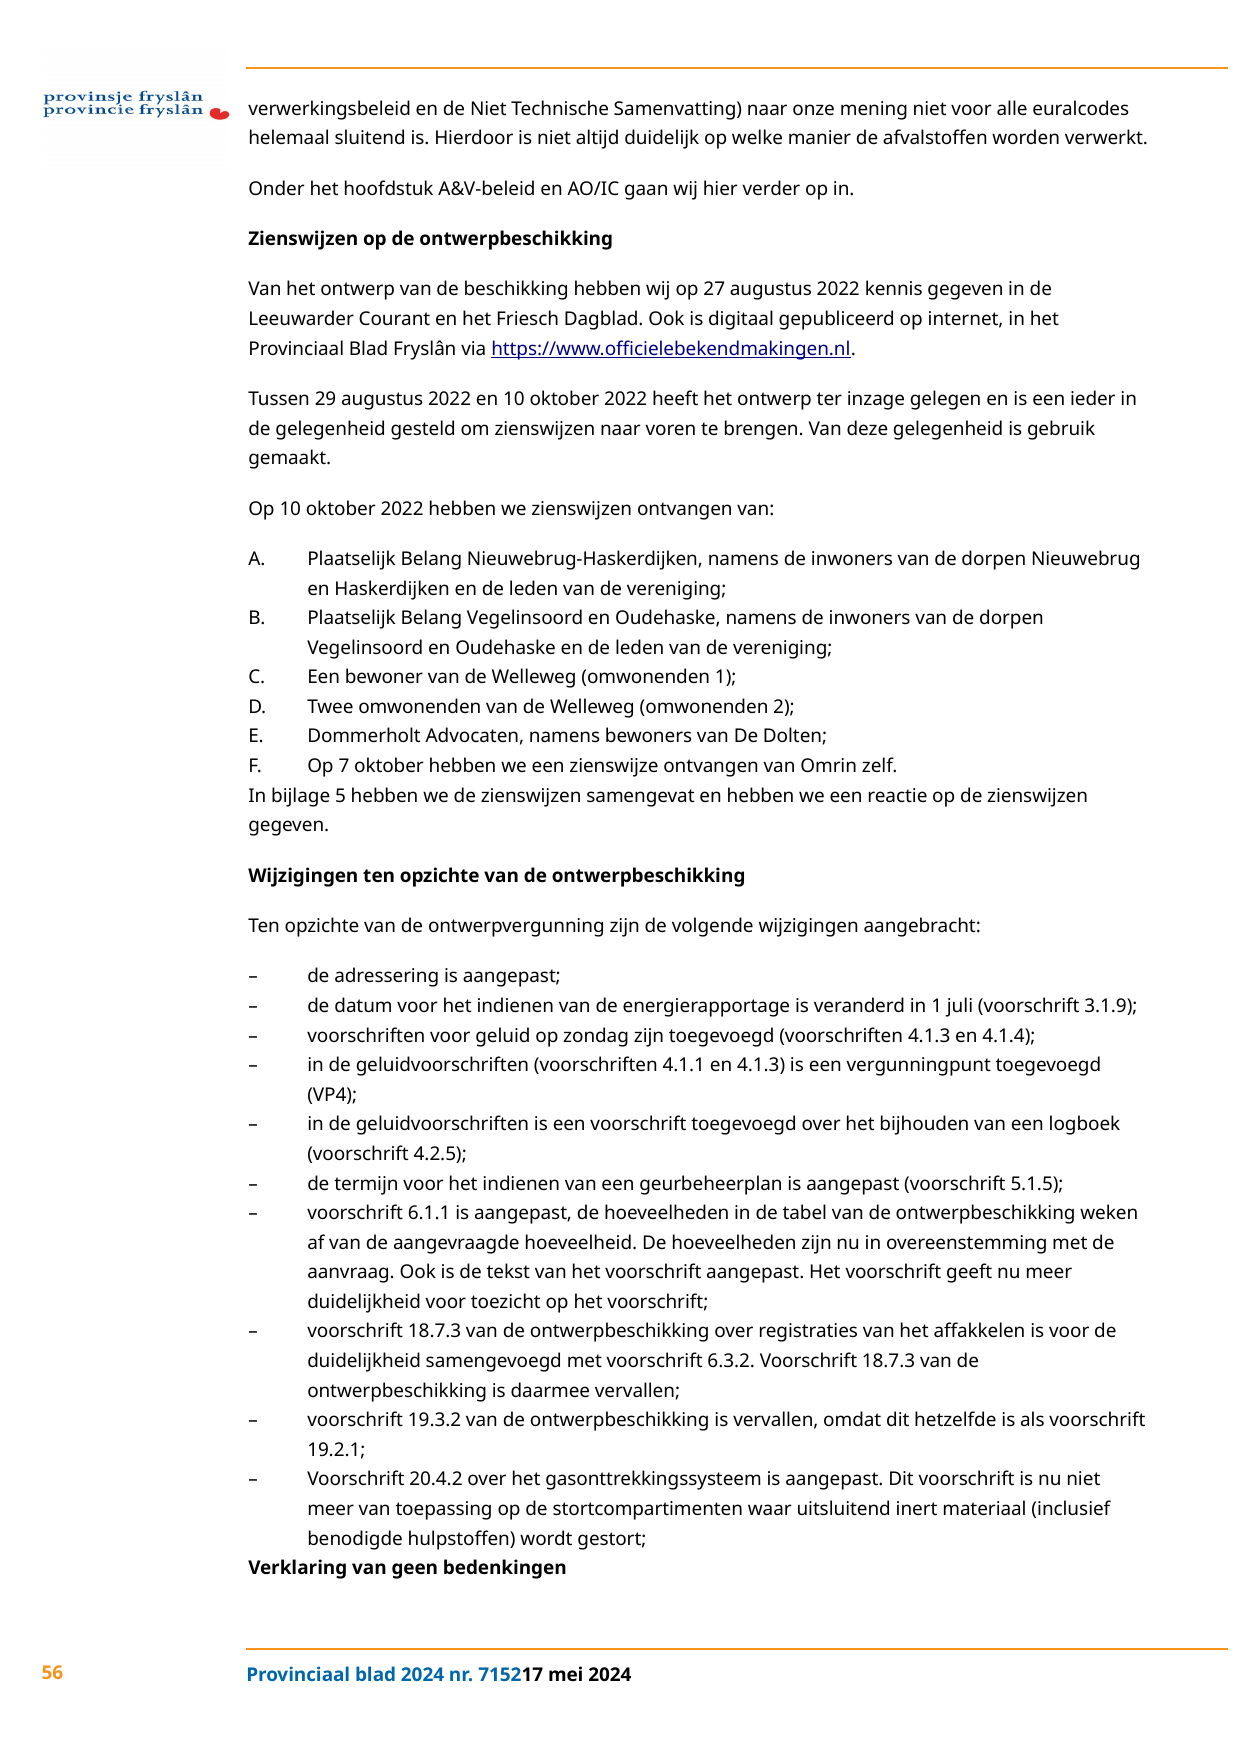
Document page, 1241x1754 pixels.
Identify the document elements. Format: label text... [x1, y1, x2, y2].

text verwerkingsbeleid en de Niet Technische Samenvatting) naar onze mening niet voor alle euralcodes helemaal sluitend is. Hierdoor is niet altijd duidelijk op welke manier de afvalstoffen worden verwerkt. [248, 95, 1152, 150]
text Van het ontwerp van de beschikking hebben wij op 27 augustus 2022 kennis gegeven in de Leeuwarder Courant en het Friesch Dagblad. Ook is digitaal gepubliceerd op internet, in het Provinciaal Blad Fryslân via https://www.officielebekendmakingen.nl. [248, 276, 1152, 361]
list Op 7 oktober hebben we een zienswijze ontvangen van Omrin zelf. [248, 752, 1152, 778]
text Onder het hoofdstuk A&V-beleid en AO/IC gaan wij hier verder op in. [248, 175, 1152, 201]
list de datum voor het indienen van de energierapportage is veranderd in 1 juli (voorschrift 3.1.9); [248, 992, 1152, 1018]
list in de geluidvoorschriften is een voorschrift toegevoegd over het bijhouden van een logboek (voorschrift 4.2.5); [248, 1111, 1152, 1166]
list Voorschrift 20.4.2 over het gasonttrekkingssysteem is aangepast. Dit voorschrift is nu niet meer van toepassing op de stortcompartimenten waar uitsluitend inert materiaal (inclusief benodigde hulpstoffen) wordt gestort; [248, 1466, 1152, 1551]
text In bijlage 5 hebben we de zienswijzen samengevat en hebben we een reactie op de zienswijzen gegeven. [248, 782, 1152, 837]
picture [41, 47, 231, 172]
list Een bewoner van de Welleweg (omwonenden 1); [248, 663, 1152, 689]
list Plaatselijk Belang Nieuwebrug-Haskerdijken, namens de inwoners van de dorpen Nieuwebrug en Haskerdijken en de leden van de vereniging; [248, 545, 1152, 601]
list in de geluidvoorschriften (voorschriften 4.1.1 en 4.1.3) is een vergunningpunt toegevoegd (VP4); [248, 1051, 1152, 1107]
list voorschrift 6.1.1 is aangepast, de hoeveelheden in de tabel van de ontwerpbeschikking weken af van de aangevraagde hoeveelheid. De hoeveelheden zijn nu in overeenstemming met de aanvraag. Ook is de tekst van het voorschrift aangepast. Het voorschrift geeft nu meer duidelijkheid voor toezicht op het voorschrift; [248, 1199, 1152, 1314]
text Op 10 oktober 2022 hebben we zienswijzen ontvangen van: [248, 495, 1152, 521]
text Ten opzichte van de ontwerpvergunning zijn de volgende wijzigingen aangebracht: [248, 912, 1152, 938]
list voorschrift 18.7.3 van de ontwerpbeschikking over registraties van het affakkelen is voor de duidelijkheid samengevoegd met voorschrift 6.3.2. Voorschrift 18.7.3 van de ontwerpbeschikking is daarmee vervallen; [248, 1318, 1152, 1403]
list Twee omwonenden van de Welleweg (omwonenden 2); [248, 693, 1152, 719]
list Plaatselijk Belang Vegelinsoord en Oudehaske, namens de inwoners van de dorpen Vegelinsoord en Oudehaske en de leden van de vereniging; [248, 604, 1152, 660]
list de adressering is aangepast; [248, 963, 1152, 988]
list Dommerholt Advocaten, namens bewoners van De Dolten; [248, 723, 1152, 748]
list voorschriften voor geluid op zondag zijn toegevoegd (voorschriften 4.1.3 en 4.1.4); [248, 1022, 1152, 1048]
text Tussen 29 augustus 2022 en 10 oktober 2022 heeft het ontwerp ter inzage gelegen en is een ieder in de gelegenheid gesteld om zienswijzen naar voren te brengen. Van deze gelegenheid is gebruik gemaakt. [248, 385, 1152, 470]
text Zienswijzen op de ontwerpbeschikking [248, 225, 1152, 251]
text Wijzigingen ten opzichte van de ontwerpbeschikking [248, 862, 1152, 888]
list voorschrift 19.3.2 van de ontwerpbeschikking is vervallen, omdat dit hetzelfde is als voorschrift 19.2.1; [248, 1406, 1152, 1462]
list de termijn voor het indienen van een geurbeheerplan is aangepast (voorschrift 5.1.5); [248, 1170, 1152, 1196]
text Verklaring van geen bedenkingen [248, 1554, 1152, 1580]
